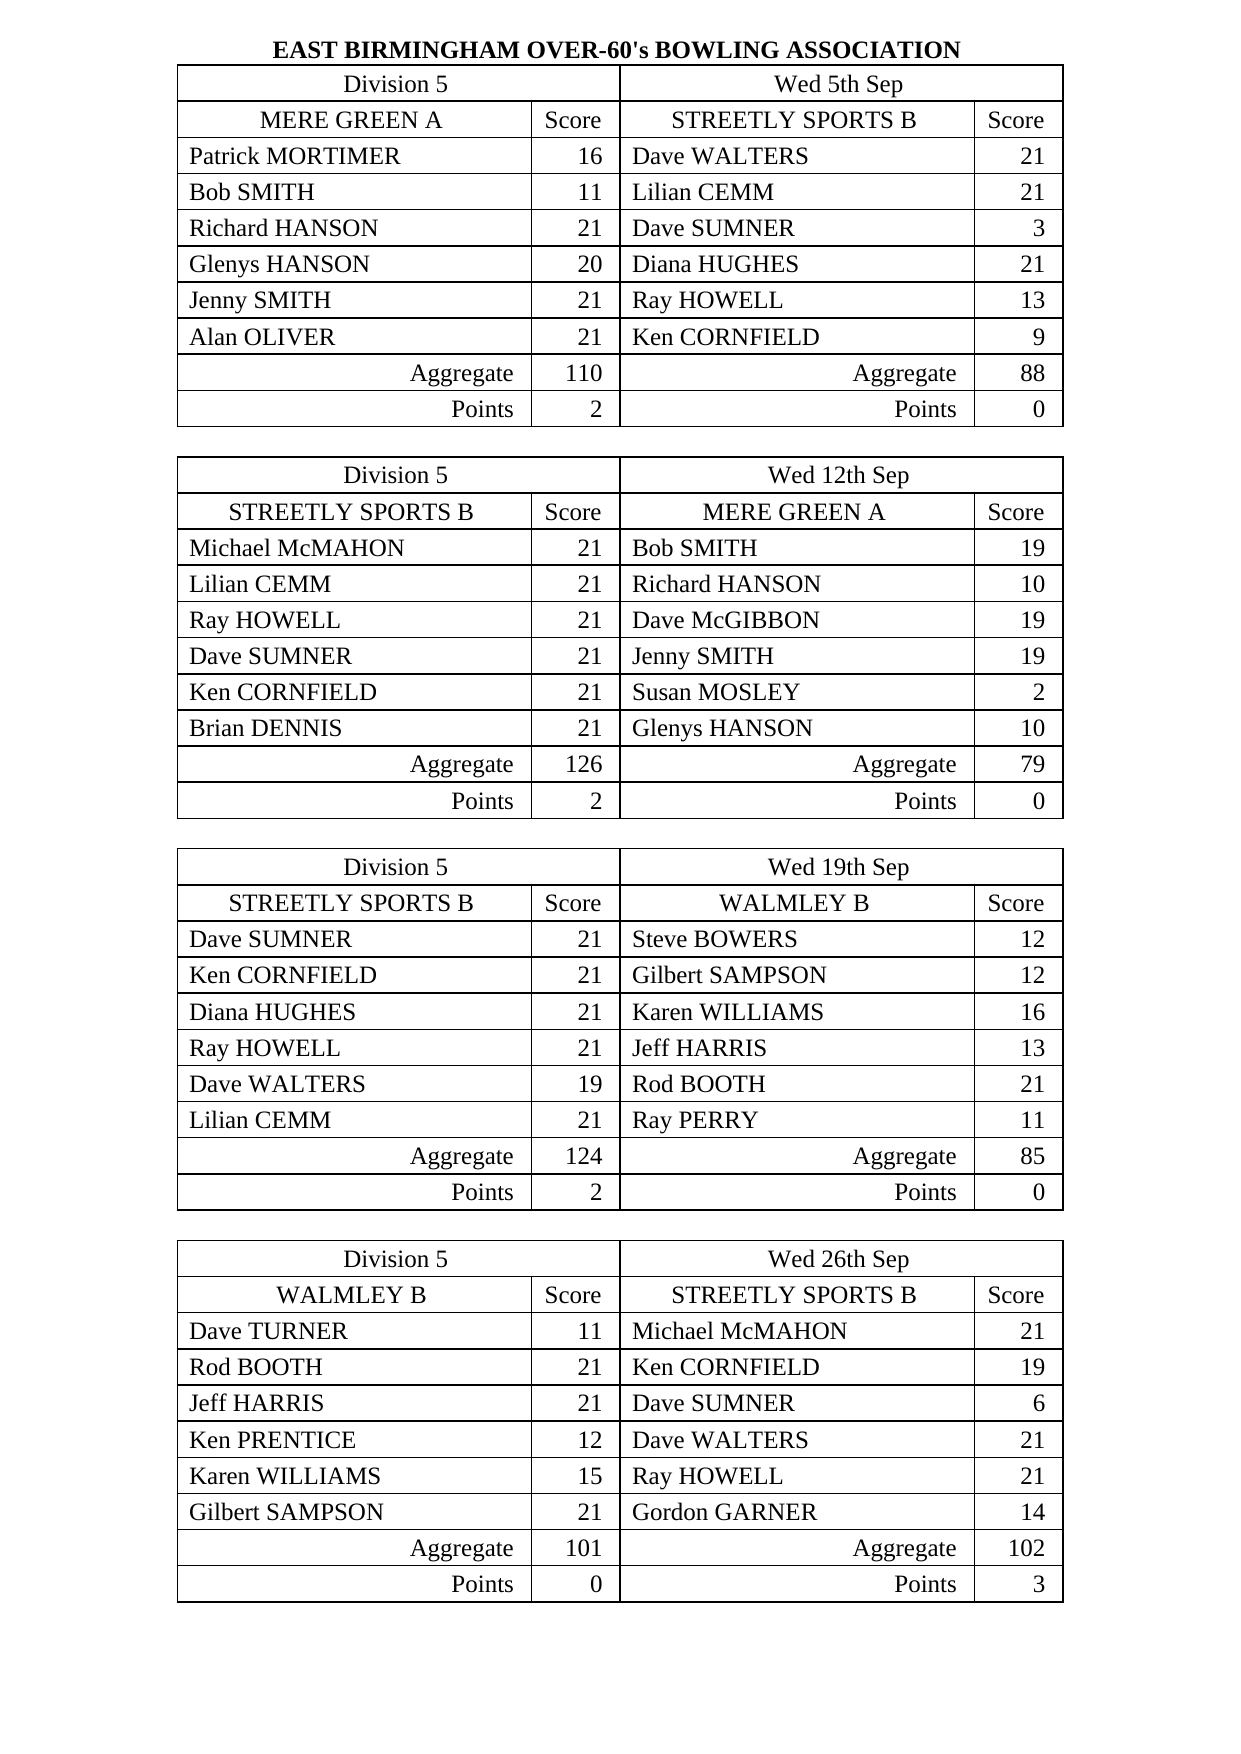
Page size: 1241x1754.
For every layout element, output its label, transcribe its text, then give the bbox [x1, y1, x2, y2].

table_cell 21 [532, 711, 619, 745]
table_cell Lilian CEMM [178, 566, 531, 601]
table_cell Aggregate [621, 355, 974, 389]
table_cell Lilian CEMM [178, 1102, 531, 1137]
table_cell Karen WILLIAMS [178, 1458, 531, 1492]
table_cell 13 [975, 1030, 1062, 1064]
table_cell 12 [975, 958, 1062, 992]
table_cell 21 [532, 566, 619, 601]
table_cell 102 [975, 1530, 1062, 1565]
table_cell Dave WALTERS [178, 1066, 531, 1101]
table_cell 21 [532, 675, 619, 709]
table_cell 21 [975, 138, 1062, 173]
table_header Division 5 [178, 66, 619, 100]
table_cell 21 [532, 958, 619, 992]
table_cell 21 [532, 1386, 619, 1420]
table_cell STREETLY SPORTS B [621, 102, 974, 136]
table_cell Bob SMITH [621, 530, 974, 564]
table_cell Gilbert SAMPSON [621, 958, 974, 992]
table_cell Aggregate [178, 1530, 531, 1565]
table_cell 21 [532, 638, 619, 673]
table_cell Jeff HARRIS [621, 1030, 974, 1064]
table_cell 20 [532, 247, 619, 281]
table_cell 21 [532, 1494, 619, 1529]
table_cell 12 [532, 1422, 619, 1456]
table_cell 101 [532, 1530, 619, 1565]
table_cell WALMLEY B [178, 1277, 531, 1312]
table_cell 10 [975, 566, 1062, 601]
table_cell 11 [532, 1313, 619, 1348]
table_cell Ken CORNFIELD [621, 319, 974, 353]
table_cell Score [532, 886, 619, 920]
table_cell Points [621, 391, 974, 426]
table_cell Diana HUGHES [178, 994, 531, 1028]
table_cell STREETLY SPORTS B [178, 886, 531, 920]
table_cell Points [621, 1566, 974, 1601]
table_cell 0 [975, 783, 1062, 817]
table_header Division 5 [178, 849, 619, 884]
table_cell Lilian CEMM [621, 174, 974, 209]
table_cell Bob SMITH [178, 174, 531, 209]
table_cell Points [621, 1175, 974, 1209]
table_cell 124 [532, 1138, 619, 1173]
table_cell Points [178, 783, 531, 817]
table_cell 21 [975, 1458, 1062, 1492]
table_cell 0 [532, 1566, 619, 1601]
table_cell 11 [975, 1102, 1062, 1137]
table_cell Dave WALTERS [621, 138, 974, 173]
table_cell Ken PRENTICE [178, 1422, 531, 1456]
table_cell Score [975, 102, 1062, 136]
table_cell 19 [975, 638, 1062, 673]
table_cell 85 [975, 1138, 1062, 1173]
table_cell 0 [975, 1175, 1062, 1209]
table_cell Alan OLIVER [178, 319, 531, 353]
table_cell Richard HANSON [621, 566, 974, 601]
table_cell Score [532, 102, 619, 136]
table_cell 2 [532, 391, 619, 426]
table_cell Gordon GARNER [621, 1494, 974, 1529]
table_cell Ray HOWELL [178, 1030, 531, 1064]
table_cell 21 [532, 1030, 619, 1064]
table_cell 21 [975, 1066, 1062, 1101]
table_header Wed 19th Sep [621, 849, 1062, 884]
table_cell Patrick MORTIMER [178, 138, 531, 173]
table_cell Steve BOWERS [621, 922, 974, 956]
table_cell Points [621, 783, 974, 817]
table_cell 19 [975, 530, 1062, 564]
table_cell 21 [975, 174, 1062, 209]
table_cell Points [178, 1566, 531, 1601]
table_cell 21 [532, 922, 619, 956]
table_cell Dave SUMNER [621, 210, 974, 245]
table_cell Ken CORNFIELD [621, 1350, 974, 1384]
table_cell Score [532, 494, 619, 528]
table_header Wed 5th Sep [621, 66, 1062, 100]
table_cell 14 [975, 1494, 1062, 1529]
table_cell Ray HOWELL [621, 283, 974, 317]
table_cell Dave TURNER [178, 1313, 531, 1348]
table_cell Points [178, 391, 531, 426]
table_cell 19 [975, 1350, 1062, 1384]
table_cell Score [975, 1277, 1062, 1312]
table_cell STREETLY SPORTS B [621, 1277, 974, 1312]
table_cell Diana HUGHES [621, 247, 974, 281]
table_header Wed 12th Sep [621, 458, 1062, 492]
table_cell Brian DENNIS [178, 711, 531, 745]
table_cell Glenys HANSON [621, 711, 974, 745]
table_cell 2 [975, 675, 1062, 709]
table_cell Dave WALTERS [621, 1422, 974, 1456]
table_cell Ray PERRY [621, 1102, 974, 1137]
table_header Division 5 [178, 1241, 619, 1276]
table_cell 10 [975, 711, 1062, 745]
table_cell Score [975, 494, 1062, 528]
table_cell 79 [975, 747, 1062, 781]
table_cell Aggregate [621, 1138, 974, 1173]
table_cell Karen WILLIAMS [621, 994, 974, 1028]
table_cell 12 [975, 922, 1062, 956]
table_cell Points [178, 1175, 531, 1209]
table_cell 11 [532, 174, 619, 209]
table_cell 19 [532, 1066, 619, 1101]
table_cell STREETLY SPORTS B [178, 494, 531, 528]
table_header Division 5 [178, 458, 619, 492]
table_cell 21 [532, 319, 619, 353]
table_cell 21 [532, 994, 619, 1028]
table_cell WALMLEY B [621, 886, 974, 920]
table_cell Ray HOWELL [621, 1458, 974, 1492]
table_cell Aggregate [621, 747, 974, 781]
table_cell 88 [975, 355, 1062, 389]
table_cell MERE GREEN A [178, 102, 531, 136]
table_cell 21 [975, 1313, 1062, 1348]
table_cell 0 [975, 391, 1062, 426]
table_cell Aggregate [178, 355, 531, 389]
table_cell 21 [975, 247, 1062, 281]
table_cell Ken CORNFIELD [178, 958, 531, 992]
table_cell Score [532, 1277, 619, 1312]
table_cell 15 [532, 1458, 619, 1492]
table_cell 2 [532, 1175, 619, 1209]
table_cell Ray HOWELL [178, 602, 531, 637]
table_cell Gilbert SAMPSON [178, 1494, 531, 1529]
table_cell 21 [532, 210, 619, 245]
table_cell Michael McMAHON [178, 530, 531, 564]
table_cell Jeff HARRIS [178, 1386, 531, 1420]
table_cell 3 [975, 1566, 1062, 1601]
table_cell Dave McGIBBON [621, 602, 974, 637]
table_cell Jenny SMITH [621, 638, 974, 673]
table_cell 21 [975, 1422, 1062, 1456]
table_cell 9 [975, 319, 1062, 353]
table_cell Michael McMAHON [621, 1313, 974, 1348]
table_cell 2 [532, 783, 619, 817]
table_cell 21 [532, 602, 619, 637]
table_header Wed 26th Sep [621, 1241, 1062, 1276]
table_cell 21 [532, 530, 619, 564]
table_cell 21 [532, 1350, 619, 1384]
table_cell Score [975, 886, 1062, 920]
table_cell MERE GREEN A [621, 494, 974, 528]
table_cell 19 [975, 602, 1062, 637]
table_cell 21 [532, 1102, 619, 1137]
table_cell Richard HANSON [178, 210, 531, 245]
table_cell 16 [975, 994, 1062, 1028]
table_cell 16 [532, 138, 619, 173]
table_cell 6 [975, 1386, 1062, 1420]
table_cell 126 [532, 747, 619, 781]
table_cell 21 [532, 283, 619, 317]
table_cell Aggregate [621, 1530, 974, 1565]
table_cell Rod BOOTH [178, 1350, 531, 1384]
table_cell 110 [532, 355, 619, 389]
table_cell Dave SUMNER [178, 638, 531, 673]
table_cell Dave SUMNER [178, 922, 531, 956]
table_cell Ken CORNFIELD [178, 675, 531, 709]
table_cell Glenys HANSON [178, 247, 531, 281]
table_cell Rod BOOTH [621, 1066, 974, 1101]
table_cell Dave SUMNER [621, 1386, 974, 1420]
table_cell 13 [975, 283, 1062, 317]
table_cell Jenny SMITH [178, 283, 531, 317]
table_cell Aggregate [178, 747, 531, 781]
table_cell 3 [975, 210, 1062, 245]
table_cell Aggregate [178, 1138, 531, 1173]
table_cell Susan MOSLEY [621, 675, 974, 709]
